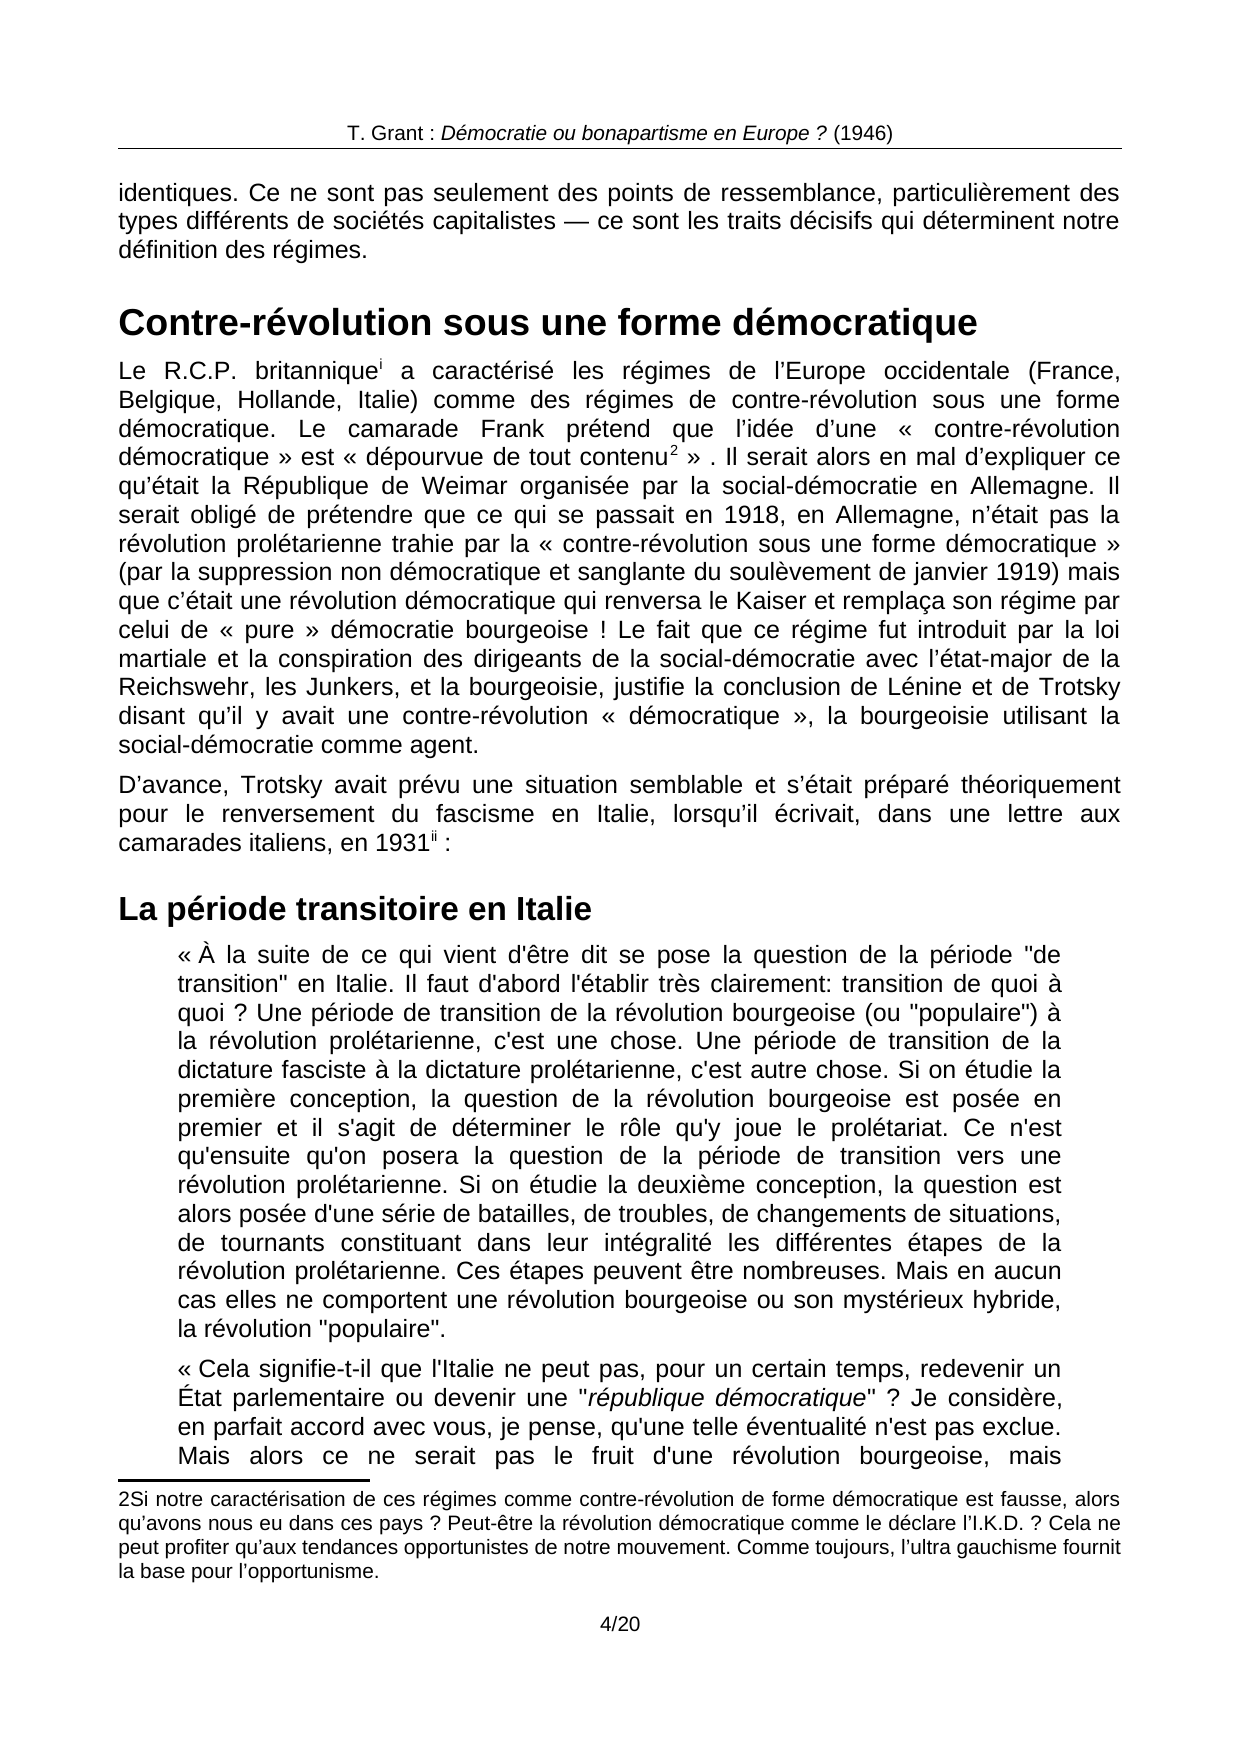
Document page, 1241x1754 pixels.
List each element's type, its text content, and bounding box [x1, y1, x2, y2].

text Le R.C.P. britannique a caractérisé les régimes de l’Europe occidentale (France, Belgique, Hollande, Italie) comme des régimes de contre-révolution sous une forme démocratique. Le camarade Frank prétend que l’idée d’une « contre-révolution démocratique » est « dépourvue de tout contenu » . Il serait alors en mal d’expliquer ce qu’était la République de Weimar organisée par la social-démocratie en Allemagne. Il serait obligé de prétendre que ce qui se passait en 1918, en Allemagne, n’était pas la révolution prolétarienne trahie par la « contre-révolution sous une forme démocratique » (par la suppression non démocratique et sanglante du soulèvement de janvier 1919) mais que c’était une révolution démocratique qui renversa le Kaiser et remplaça son régime par celui de « pure » démocratie bourgeoise ! Le fait que ce régime fut introduit par la loi martiale et la conspiration des dirigeants de la social-démocratie avec l’état-major de la Reichswehr, les Junkers, et la bourgeoisie, justifie la conclusion de Lénine et de Trotsky disant qu’il y avait une contre-révolution « démocratique », la bourgeoisie utilisant la social-démocratie comme agent. [118, 356, 1122, 758]
text « À la suite de ce qui vient d'être dit se pose la question de la période "de transition" en Italie. Il faut d'abord l'établir très clairement: transition de quoi à quoi ? Une période de transition de la révolution bourgeoise (ou "populaire") à la révolution prolétarienne, c'est une chose. Une période de transition de la dictature fasciste à la dictature prolétarienne, c'est autre chose. Si on étudie la première conception, la question de la révolution bourgeoise est posée en premier et il s'agit de déterminer le rôle qu'y joue le prolétariat. Ce n'est qu'ensuite qu'on posera la question de la période de transition vers une révolution prolétarienne. Si on étudie la deuxième conception, la question est alors posée d'une série de batailles, de troubles, de changements de situations, de tournants constituant dans leur intégralité les différentes étapes de la révolution prolétarienne. Ces étapes peuvent être nombreuses. Mais en aucun cas elles ne comportent une révolution bourgeoise ou son mystérieux hybride, la révolution "populaire". [177, 940, 1063, 1343]
text Si notre caractérisation de ces régimes comme contre-révolution de forme démocratique est fausse, alors qu’avons nous eu dans ces pays ? Peut-être la révolution démocratique comme le déclare l’I.K.D. ? Cela ne peut profiter qu’aux tendances opportunistes de notre mouvement. Comme toujours, l’ultra gauchisme fournit la base pour l’opportunisme. [118, 1487, 1122, 1582]
subtitle Contre-révolution sous une forme démocratique [118, 301, 1122, 344]
text D’avance, Trotsky avait prévu une situation semblable et s’était préparé théoriquement pour le renversement du fascisme en Italie, lorsqu’il écrivait, dans une lettre aux camarades italiens, en 1931 : [118, 770, 1122, 857]
subtitle La période transitoire en Italie [118, 889, 1122, 928]
text identiques. Ce ne sont pas seulement des points de ressemblance, particulièrement des types différents de sociétés capitalistes — ce sont les traits décisifs qui déterminent notre définition des régimes. [118, 177, 1122, 264]
text « Cela signifie-t-il que l'Italie ne peut pas, pour un certain temps, redevenir un État parlementaire ou devenir une "république démocratique" ? Je considère, en parfait accord avec vous, je pense, qu'une telle éventualité n'est pas exclue. Mais alors ce ne serait pas le fruit d'une révolution bourgeoise, mais [177, 1354, 1063, 1469]
